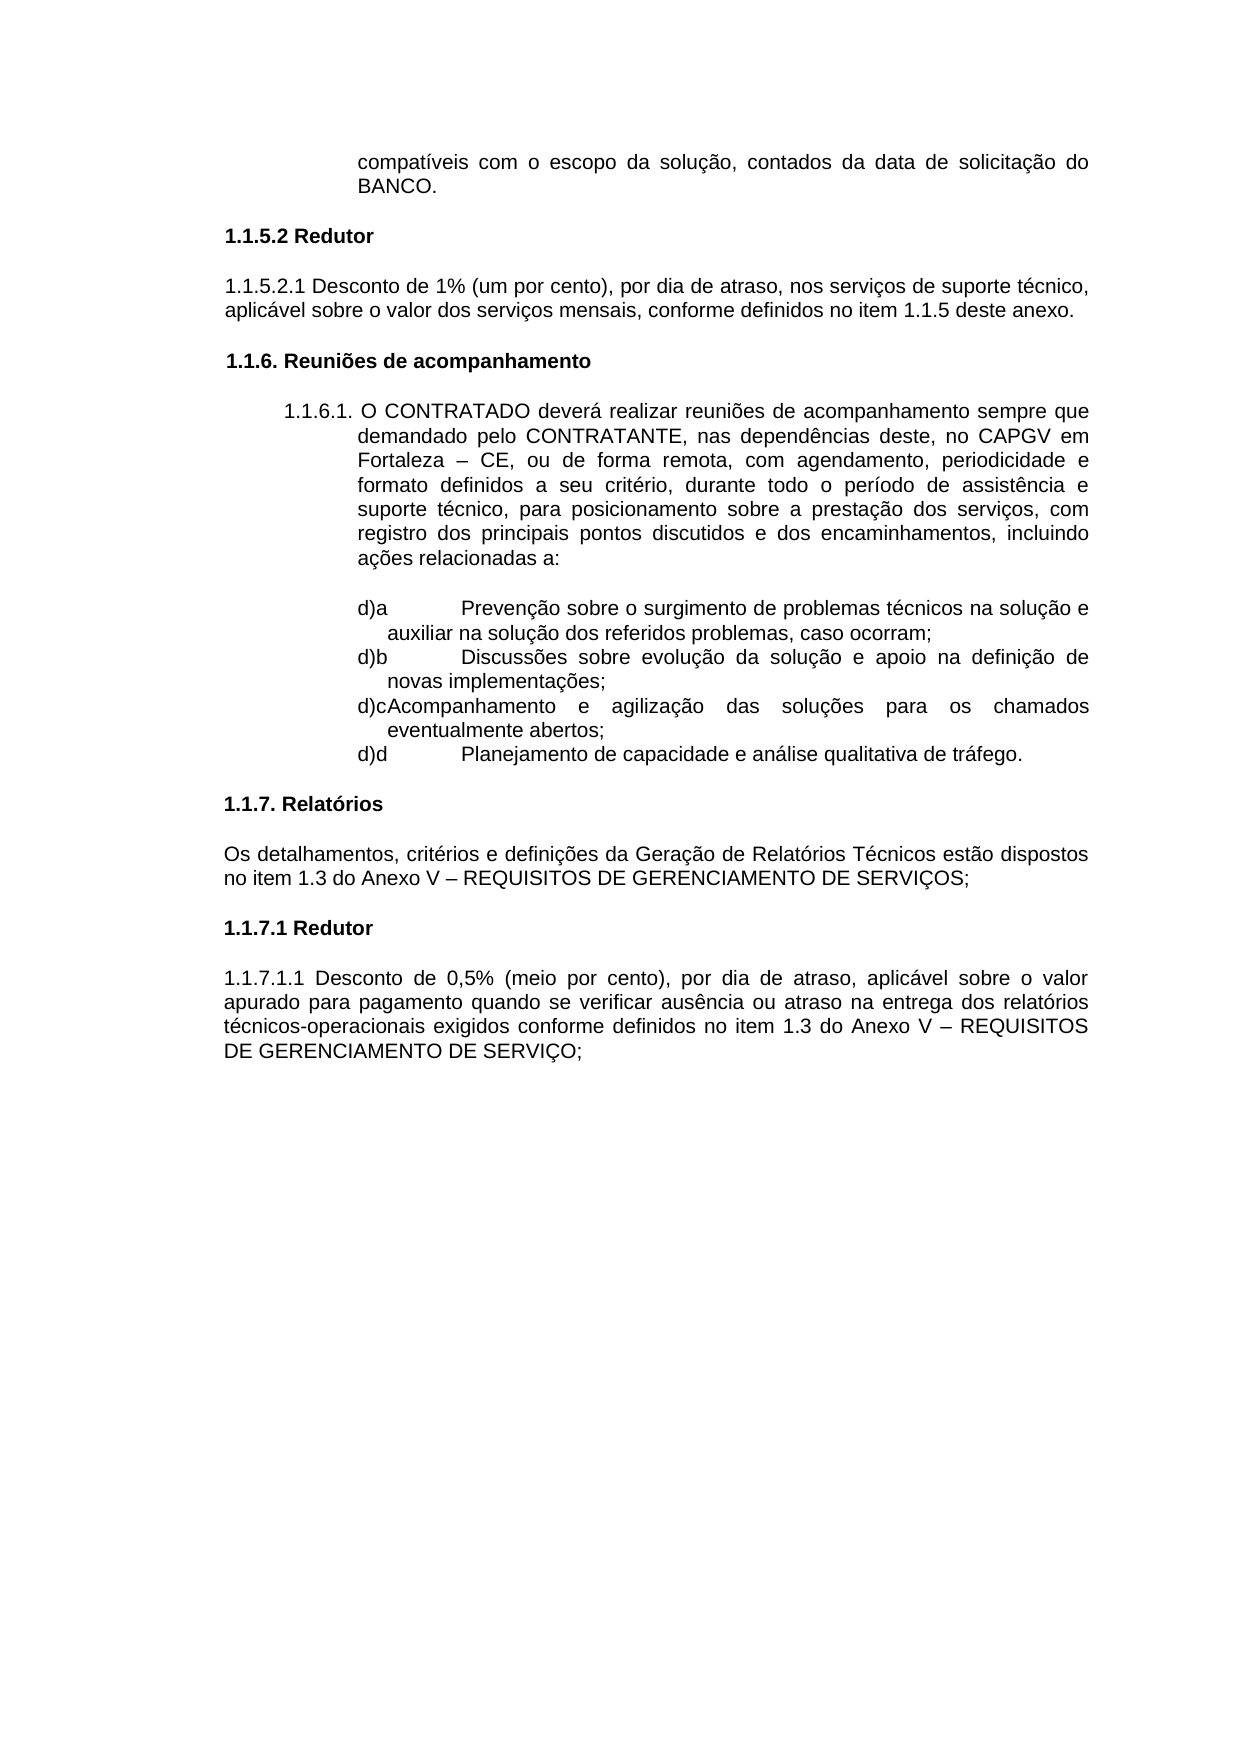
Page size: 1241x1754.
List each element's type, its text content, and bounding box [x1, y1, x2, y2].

list Planejamento de capacidade e análise qualitativa de tráfego. [357, 742, 1090, 766]
list Discussões sobre evolução da solução e apoio na definição de novas implementações; [357, 645, 1090, 693]
text 1.1.5.2 Redutor [224, 224, 1090, 248]
list Acompanhamento e agilização das soluções para os chamados eventualmente abertos; [357, 693, 1090, 742]
text 1.1.7. Relatórios [224, 792, 1090, 816]
text Os detalhamentos, critérios e definições da Geração de Relatórios Técnicos estão dispostos no item 1.3 do Anexo V – REQUISITOS DE GERENCIAMENTO DE SERVIÇOS; [224, 841, 1090, 890]
list Prevenção sobre o surgimento de problemas técnicos na solução e auxiliar na solução dos referidos problemas, caso ocorram; [357, 596, 1090, 644]
text compatíveis com o escopo da solução, contados da data de solicitação do BANCO. [284, 150, 1090, 198]
subtitle 1.1.6. Reuniões de acompanhamento [226, 349, 1090, 373]
text 1.1.7.1.1 Desconto de 0,5% (meio por cento), por dia de atraso, aplicável sobre o valor apurado para pagamento quando se verificar ausência ou atraso na entrega dos relatórios técnicos-operacionais exigidos conforme definidos no item 1.3 do Anexo V – REQUISITOS DE GERENCIAMENTO DE SERVIÇO; [224, 965, 1090, 1062]
text 1.1.6.1. O CONTRATADO deverá realizar reuniões de acompanhamento sempre que demandado pelo CONTRATANTE, nas dependências deste, no CAPGV em Fortaleza – CE, ou de forma remota, com agendamento, periodicidade e formato definidos a seu critério, durante todo o período de assistência e suporte técnico, para posicionamento sobre a prestação dos serviços, com registro dos principais pontos discutidos e dos encaminhamentos, incluindo ações relacionadas a: [284, 399, 1090, 569]
text 1.1.5.2.1 Desconto de 1% (um por cento), por dia de atraso, nos serviços de suporte técnico, aplicável sobre o valor dos serviços mensais, conforme definidos no item 1.1.5 deste anexo. [224, 274, 1090, 322]
text 1.1.7.1 Redutor [224, 916, 1090, 939]
